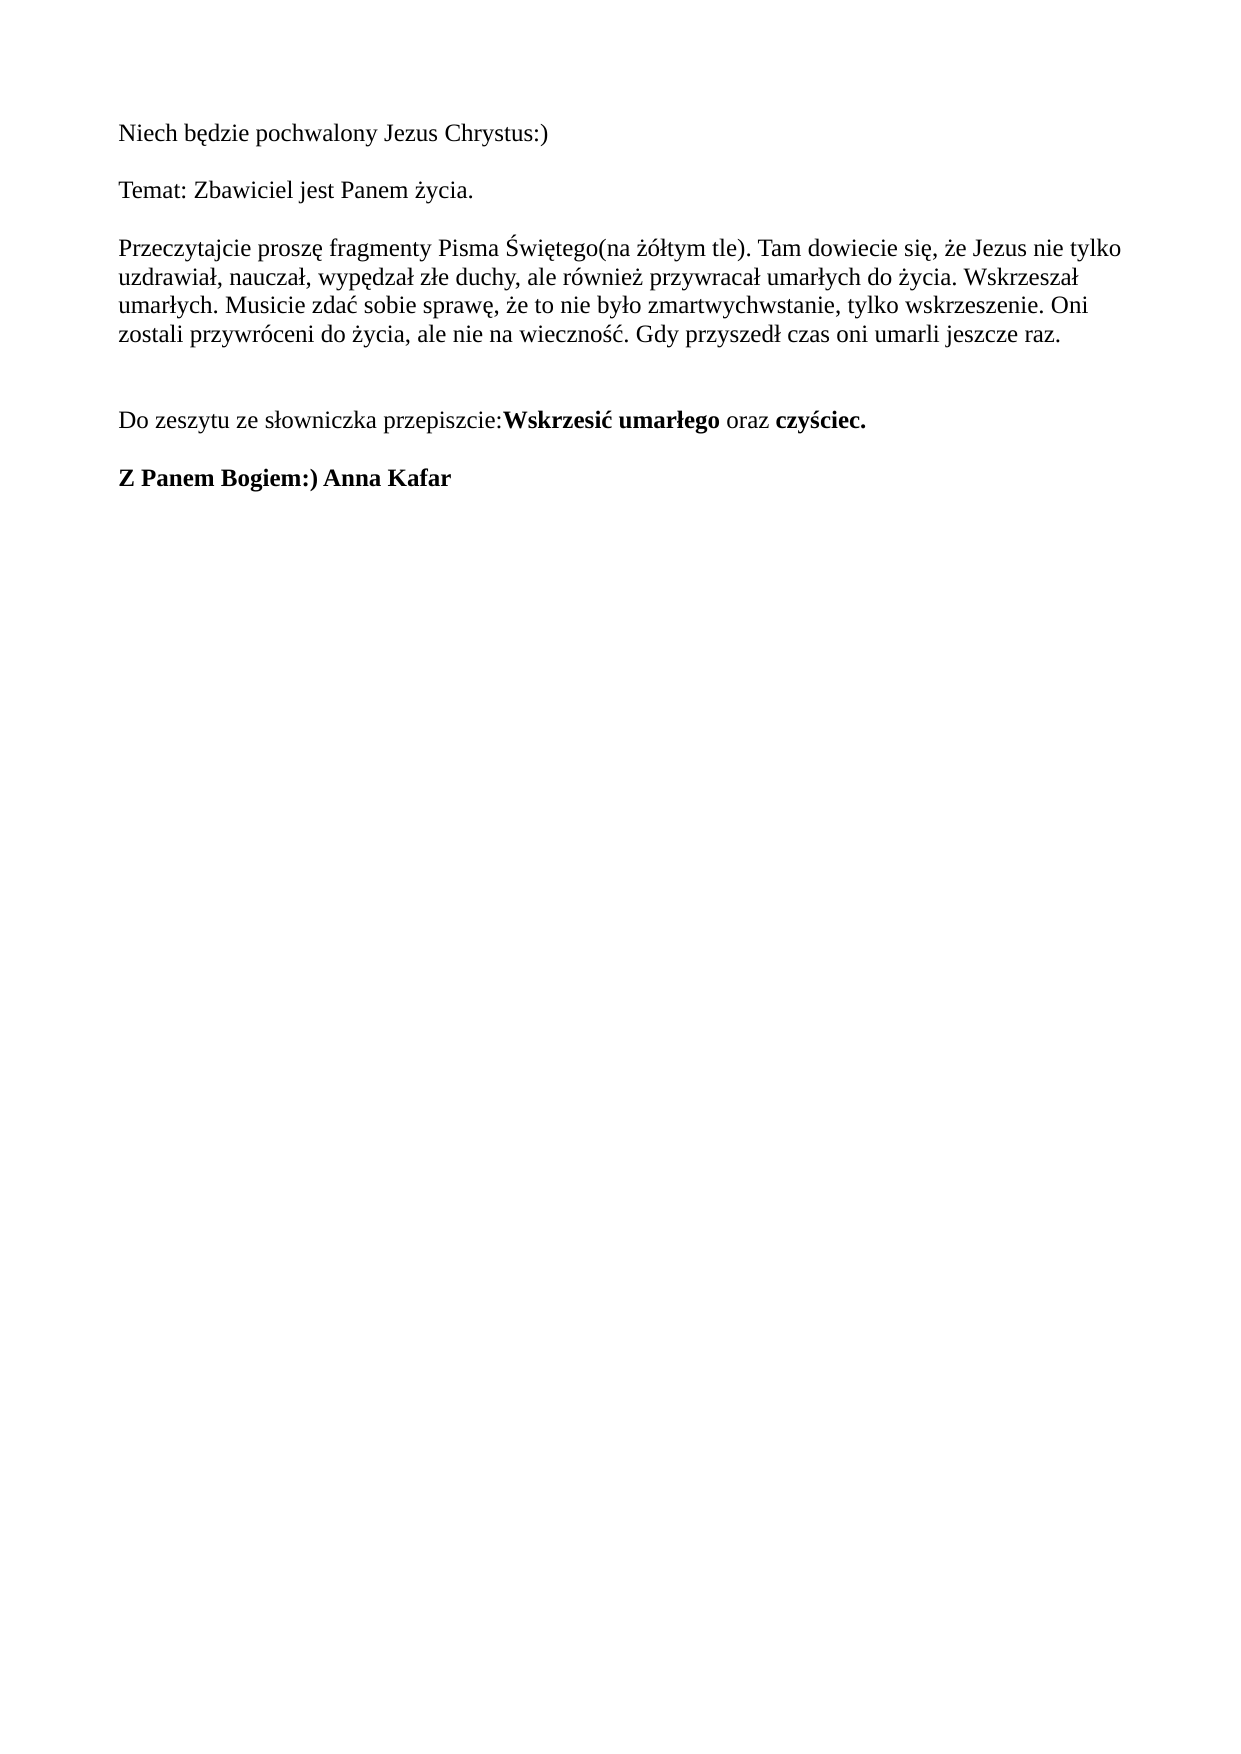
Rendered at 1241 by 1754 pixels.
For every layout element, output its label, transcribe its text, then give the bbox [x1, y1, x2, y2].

text Temat: Zbawiciel jest Panem życia. [118, 176, 1122, 204]
text Z Panem Bogiem:) Anna Kafar [118, 463, 1122, 492]
text Niech będzie pochwalony Jezus Chrystus:) [118, 118, 1122, 147]
text Do zeszytu ze słowniczka przepiszcie:Wskrzesić umarłego oraz czyściec. [118, 406, 1122, 434]
text Przeczytajcie proszę fragmenty Pisma Świętego(na żółtym tle). Tam dowiecie się, że Jezus nie tylko uzdrawiał, nauczał, wypędzał złe duchy, ale również przywracał umarłych do życia. Wskrzeszał umarłych. Musicie zdać sobie sprawę, że to nie było zmartwychwstanie, tylko wskrzeszenie. Oni zostali przywróceni do życia, ale nie na wieczność. Gdy przyszedł czas oni umarli jeszcze raz. [118, 233, 1122, 348]
